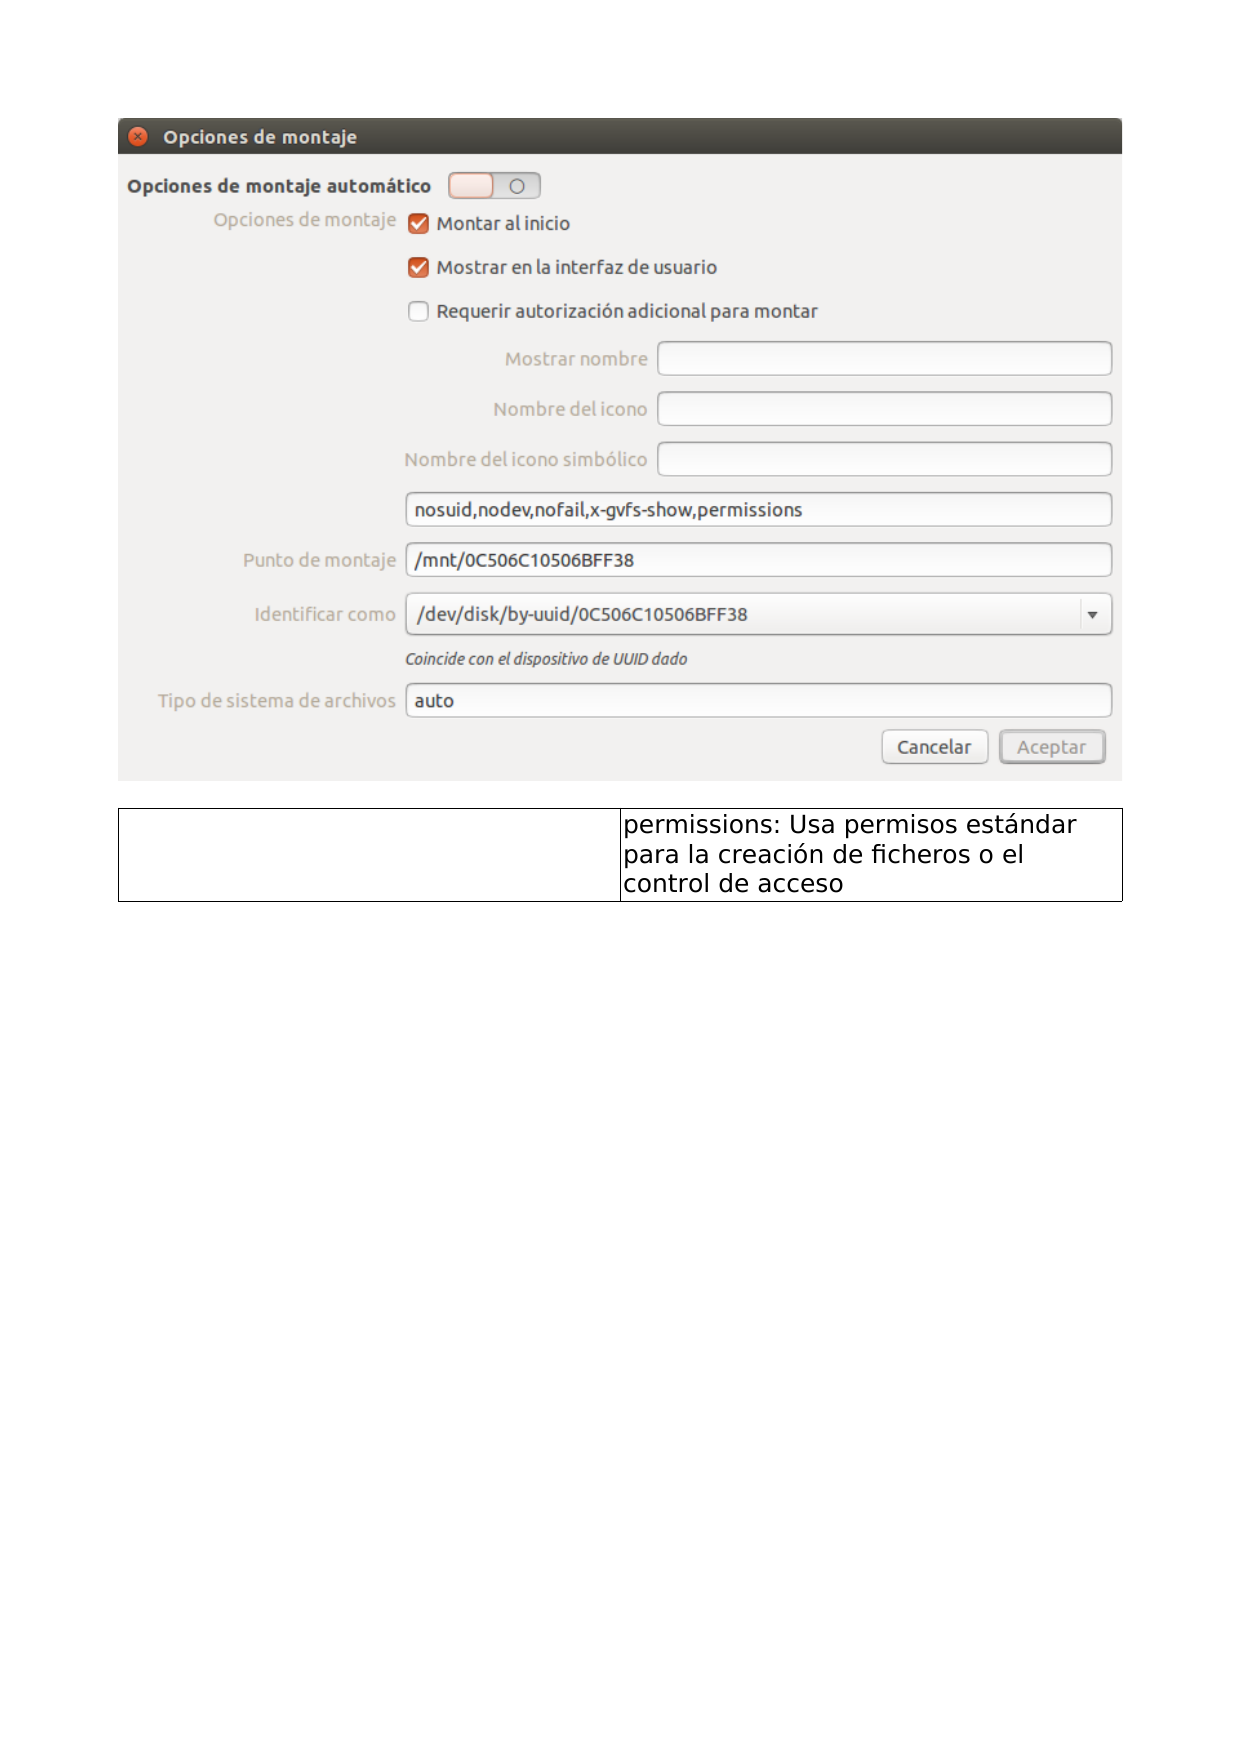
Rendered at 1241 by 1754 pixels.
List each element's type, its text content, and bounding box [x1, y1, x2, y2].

table_header [119, 809, 620, 901]
table_header permissions: Usa permisos estándar para la creación de ficheros o el control de acceso [621, 809, 1122, 901]
picture [118, 118, 1123, 781]
